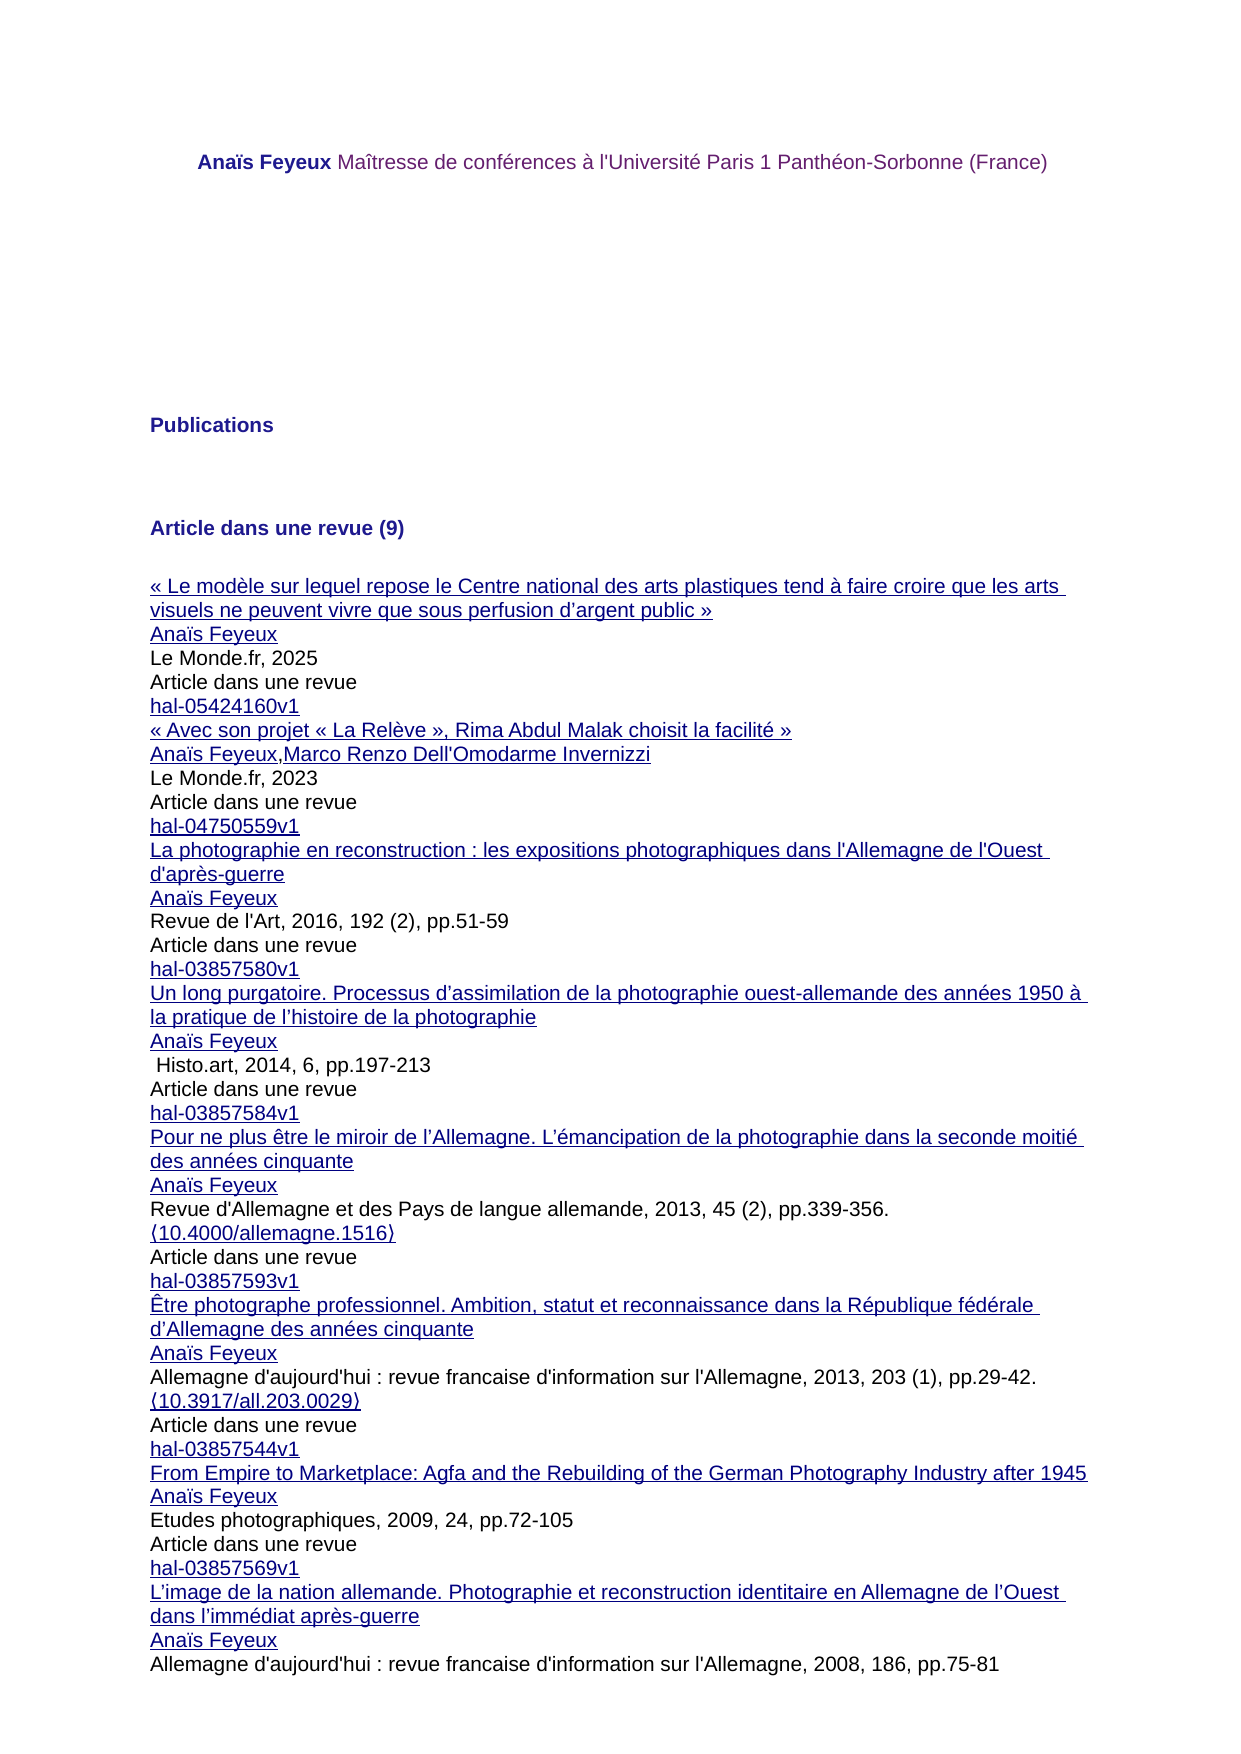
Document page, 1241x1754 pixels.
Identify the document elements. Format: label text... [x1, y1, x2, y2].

table_cell Pour ne plus être le miroir de l’Allemagne. L’émancipation de la photographie dans la seconde moitié des années cinquante Anaïs Feyeux Revue d'Allemagne et des Pays de langue allemande, 2013, 45 (2), pp.339-356. ⟨10.4000/allemagne.1516⟩ Article dans une revue hal-03857593v1 [150, 1125, 1090, 1293]
table_cell From Empire to Marketplace: Agfa and the Rebuilding of the German Photography Industry after 1945 Anaïs Feyeux Etudes photographiques, 2009, 24, pp.72-105 Article dans une revue hal-03857569v1 [150, 1460, 1090, 1580]
table_cell « Avec son projet « La Relève », Rima Abdul Malak choisit la facilité » Anaïs Feyeux,Marco Renzo Dell'Omodarme Invernizzi Le Monde.fr, 2023 Article dans une revue hal-04750559v1 [150, 718, 1090, 837]
table_header « Le modèle sur lequel repose le Centre national des arts plastiques tend à faire croire que les arts visuels ne peuvent vivre que sous perfusion d’argent public » Anaïs Feyeux Le Monde.fr, 2025 Article dans une revue hal-05424160v1 [150, 574, 1090, 718]
table_cell La photographie en reconstruction : les expositions photographiques dans l'Allemagne de l'Ouest d'après-guerre Anaïs Feyeux Revue de l'Art, 2016, 192 (2), pp.51-59 Article dans une revue hal-03857580v1 [150, 838, 1090, 981]
subtitle Anaïs Feyeux Maîtresse de conférences à l'Université Paris 1 Panthéon-Sorbonne (France) [150, 150, 1090, 174]
table_cell Être photographe professionnel. Ambition, statut et reconnaissance dans la République fédérale d’Allemagne des années cinquante Anaïs Feyeux Allemagne d'aujourd'hui : revue francaise d'information sur l'Allemagne, 2013, 203 (1), pp.29-42. ⟨10.3917/all.203.0029⟩ Article dans une revue hal-03857544v1 [150, 1293, 1090, 1460]
subtitle Publications [150, 412, 1090, 436]
table_cell L’image de la nation allemande. Photographie et reconstruction identitaire en Allemagne de l’Ouest dans l’immédiat après-guerre Anaïs Feyeux Allemagne d'aujourd'hui : revue francaise d'information sur l'Allemagne, 2008, 186, pp.75-81 [150, 1580, 1090, 1676]
table_cell Un long purgatoire. Processus d’assimilation de la photographie ouest-allemande des années 1950 à la pratique de l’histoire de la photographie Anaïs Feyeux Histo.art, 2014, 6, pp.197-213 Article dans une revue hal-03857584v1 [150, 981, 1090, 1125]
subtitle Article dans une revue (9) [150, 516, 1090, 539]
